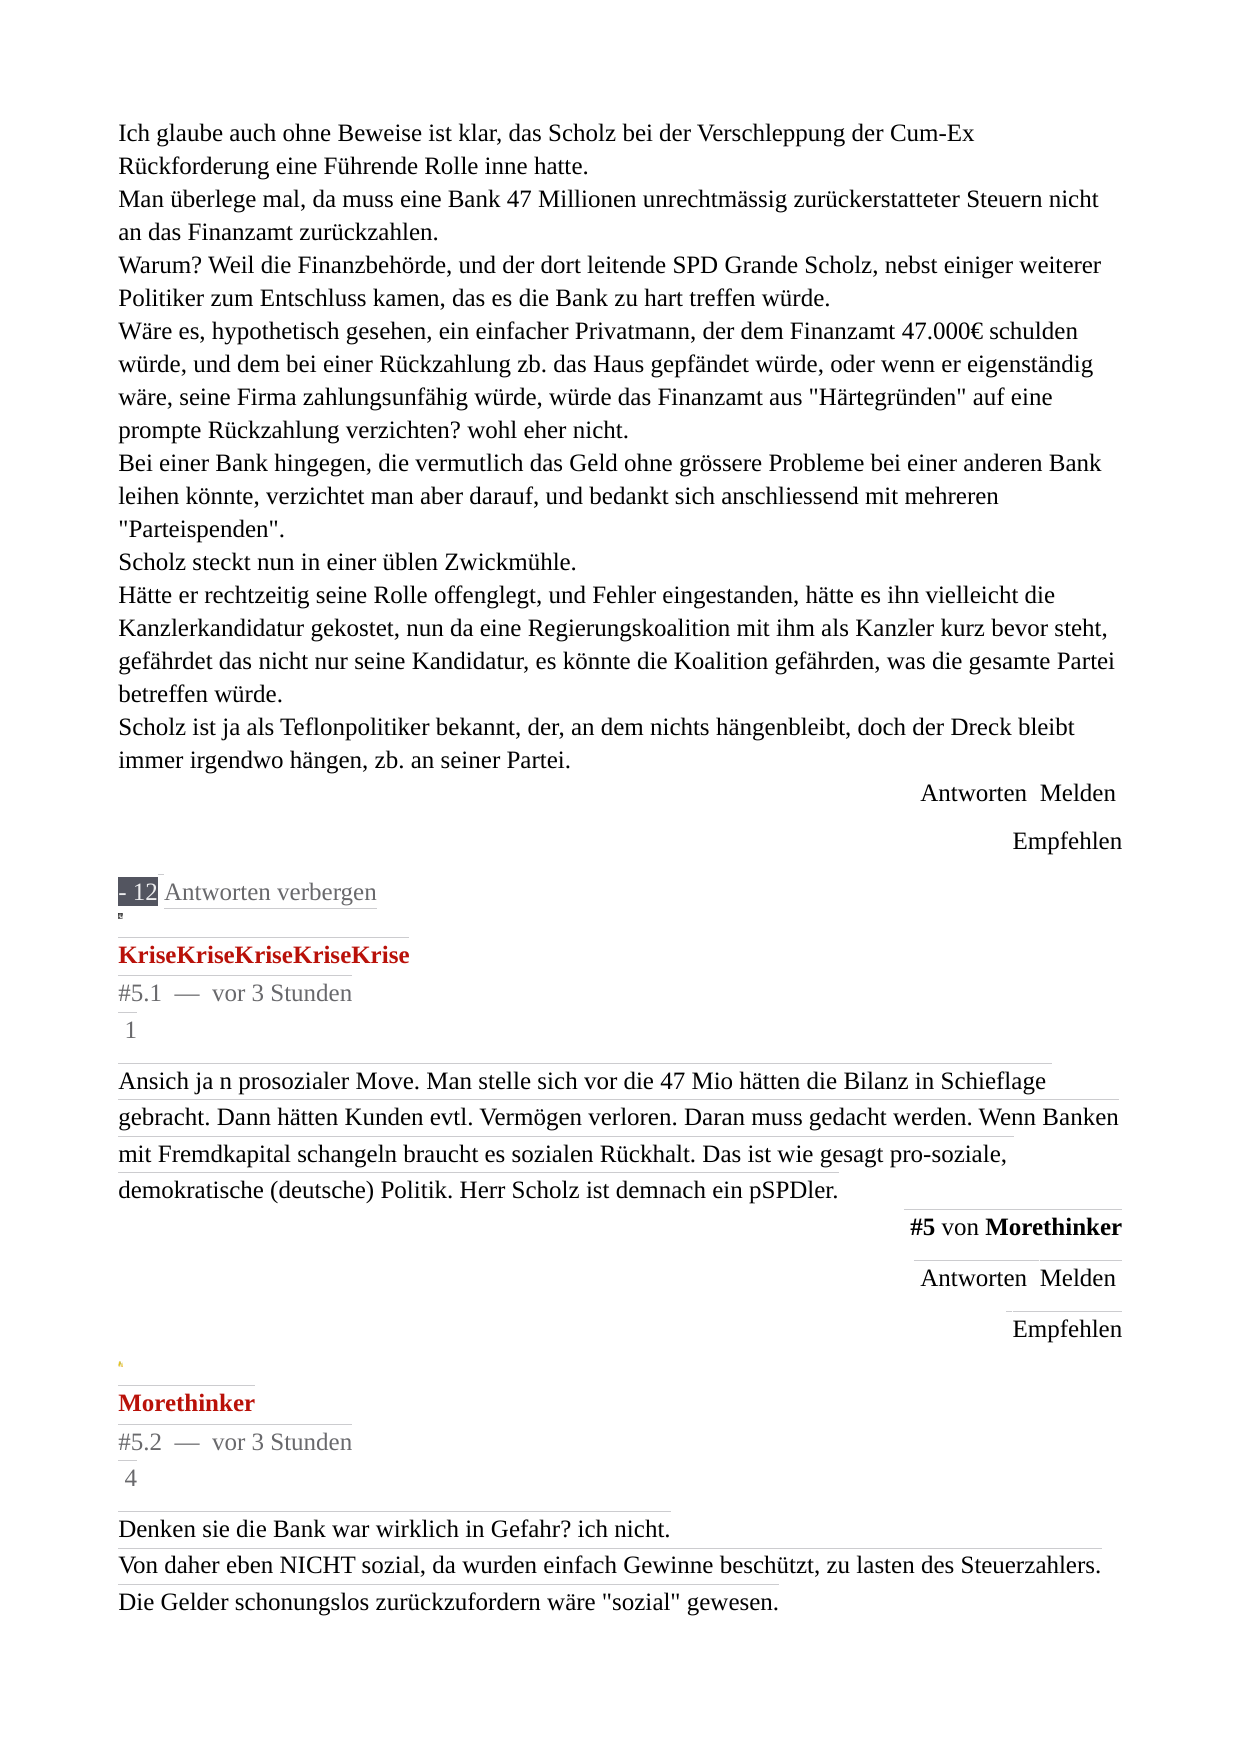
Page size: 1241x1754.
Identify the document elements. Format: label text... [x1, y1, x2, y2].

subtitle KriseKriseKriseKriseKrise [118, 937, 1122, 969]
text #5.2 — vor 3 Stunden [118, 1423, 1122, 1455]
text 1 [118, 1012, 1122, 1044]
text Scholz steckt nun in einer üblen Zwickmühle. Hätte er rechtzeitig seine Rolle offenglegt, und Fehler eingestanden, hätte es ihn vielleicht die Kanzlerkandidatur gekostet, nun da eine Regierungskoalition mit ihm als Kanzler kurz bevor steht, gefährdet das nicht nur seine Kandidatur, es könnte die Koalition gefährden, was die gesamte Partei betreffen würde. Scholz ist ja als Teflonpolitiker bekannt, der, an dem nichts hängenbleibt, doch der Dreck bleibt immer irgendwo hängen, zb. an seiner Partei. [118, 547, 1122, 774]
text Antworten Melden [118, 778, 1122, 807]
text Ich glaube auch ohne Beweise ist klar, das Scholz bei der Verschleppung der Cum-Ex Rückforderung eine Führende Rolle inne hatte. Man überlege mal, da muss eine Bank 47 Millionen unrechtmässig zurückerstatteter Steuern nicht an das Finanzamt zurückzahlen. Warum? Weil die Finanzbehörde, und der dort leitende SPD Grande Scholz, nebst einiger weiterer Politiker zum Entschluss kamen, das es die Bank zu hart treffen würde. Wäre es, hypothetisch gesehen, ein einfacher Privatmann, der dem Finanzamt 47.000€ schulden würde, und dem bei einer Rückzahlung zb. das Haus gepfändet würde, oder wenn er eigenständig wäre, seine Firma zahlungsunfähig würde, würde das Finanzamt aus "Härtegründen" auf eine prompte Rückzahlung verzichten? wohl eher nicht. Bei einer Bank hingegen, die vermutlich das Geld ohne grössere Probleme bei einer anderen Bank leihen könnte, verzichtet man aber darauf, und bedankt sich anschliessend mit mehreren "Parteispenden". [118, 118, 1122, 543]
text - 12 Antworten verbergen [118, 874, 1122, 908]
text #5 von Morethinker [118, 1209, 1122, 1241]
text Empfehlen [118, 826, 1122, 855]
text Empfehlen [118, 1311, 1122, 1343]
text #5.1 — vor 3 Stunden [118, 975, 1122, 1007]
text Ansich ja n prosozialer Move. Man stelle sich vor die 47 Mio hätten die Bilanz in Schieflage gebracht. Dann hätten Kunden evtl. Vermögen verloren. Daran muss gedacht werden. Wenn Banken mit Fremdkapital schangeln braucht es sozialen Rückhalt. Das ist wie gesagt pro-soziale, demokratische (deutsche) Politik. Herr Scholz ist demnach ein pSPDler. [118, 1063, 1122, 1204]
subtitle Morethinker [118, 1385, 1122, 1417]
text Denken sie die Bank war wirklich in Gefahr? ich nicht. Von daher eben NICHT sozial, da wurden einfach Gewinne beschützt, zu lasten des Steuerzahlers. Die Gelder schonungslos zurückzufordern wäre "sozial" gewesen. [118, 1511, 1122, 1616]
text 4 [118, 1460, 1122, 1492]
text Antworten Melden [118, 1260, 1122, 1292]
